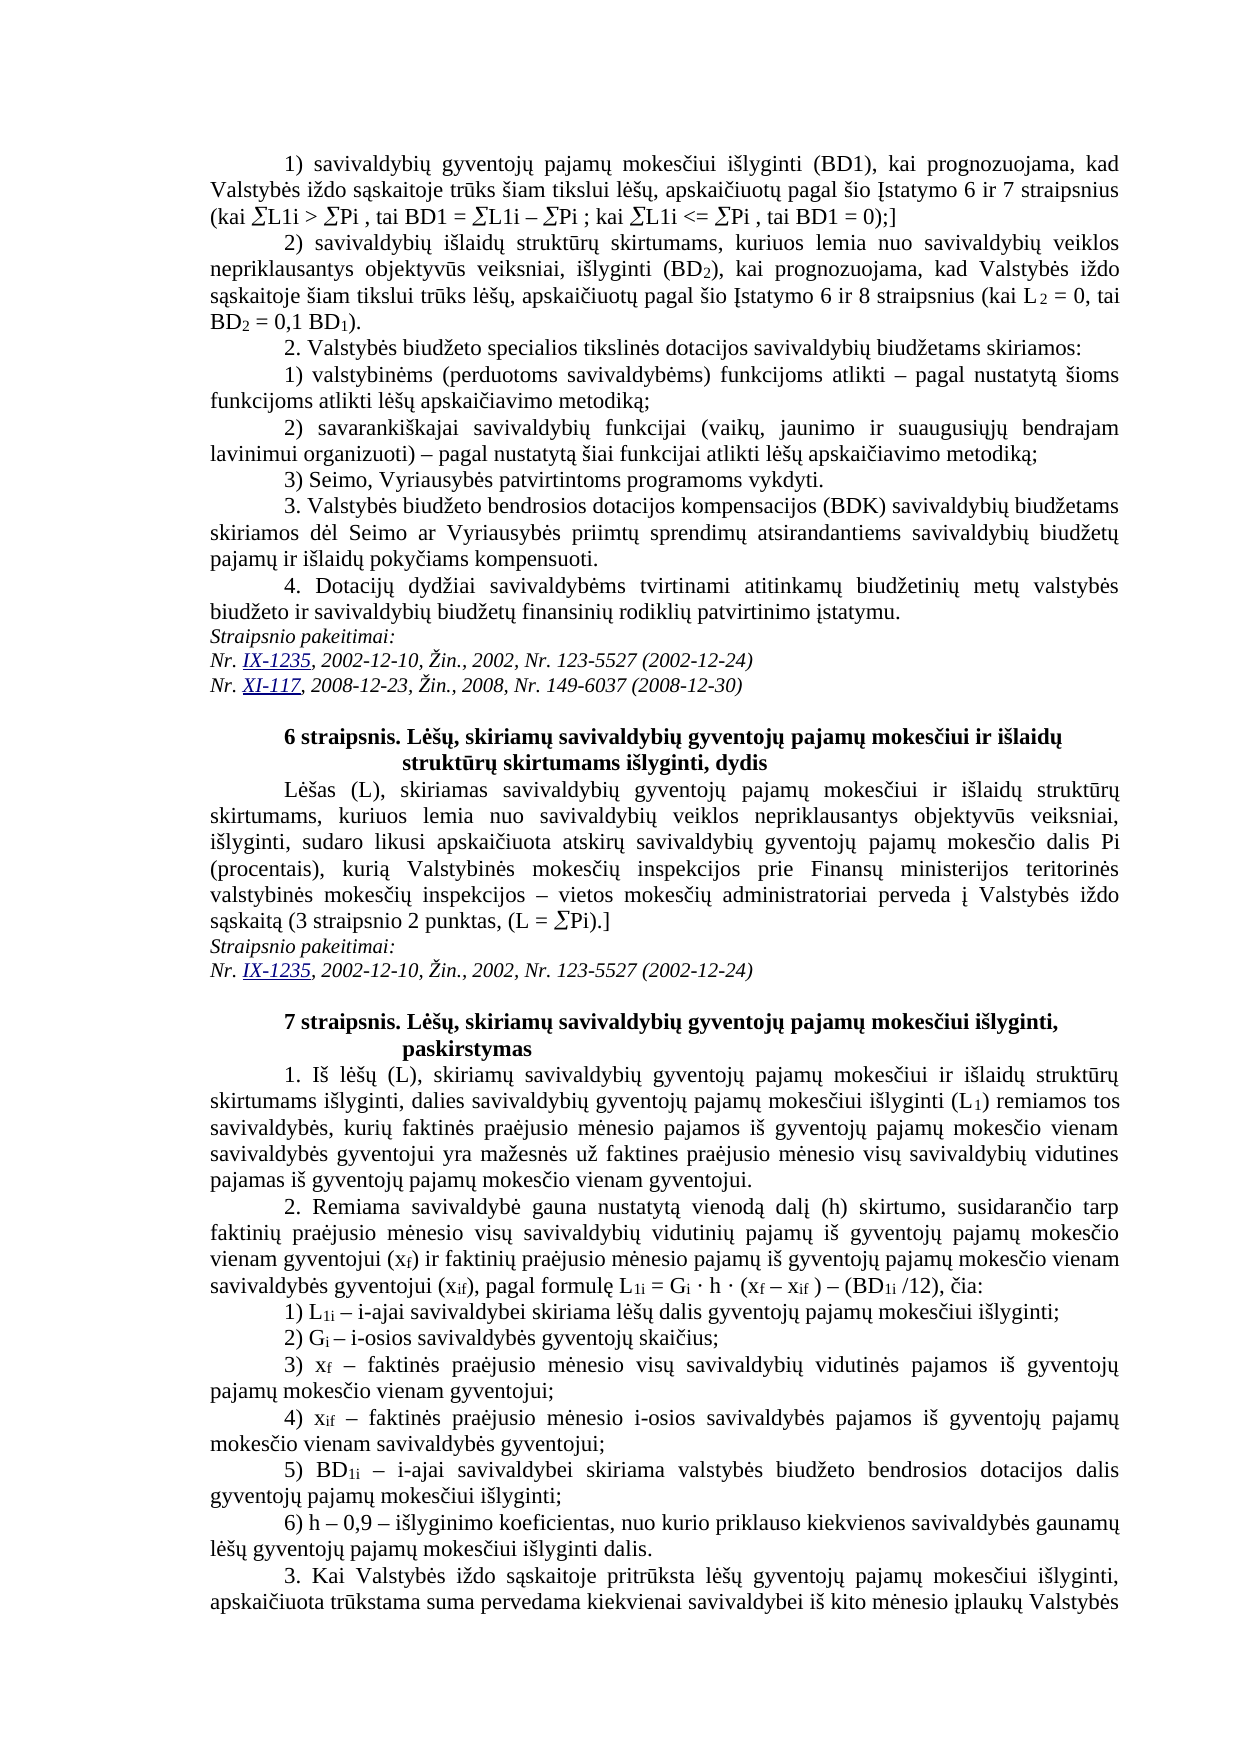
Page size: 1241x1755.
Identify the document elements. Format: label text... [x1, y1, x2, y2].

text Lėšas (L), skiriamas savivaldybių gyventojų pajamų mokesčiui ir išlaidų struktūrų skirtumams, kuriuos lemia nuo savivaldybių veiklos nepriklausantys objektyvūs veiksniai, išlyginti, sudaro likusi apskaičiuota atskirų savivaldybių gyventojų pajamų mokesčio dalis Pi (procentais), kurią Valstybinės mokesčių inspekcijos prie Finansų ministerijos teritorinės valstybinės mokesčių inspekcijos – vietos mokesčių administratoriai perveda į Valstybės iždo sąskaitą (3 straipsnio 2 punktas, (L = Pi).] [210, 776, 1120, 934]
text 3. Valstybės biudžeto bendrosios dotacijos kompensacijos (BDK) savivaldybių biudžetams skiriamos dėl Seimo ar Vyriausybės priimtų sprendimų atsirandantiems savivaldybių biudžetų pajamų ir išlaidų pokyčiams kompensuoti. [210, 493, 1120, 572]
text 3) xf – faktinės praėjusio mėnesio visų savivaldybių vidutinės pajamos iš gyventojų pajamų mokesčio vienam gyventojui; [210, 1351, 1120, 1403]
text Straipsnio pakeitimai: [210, 624, 1120, 648]
text 1) savivaldybių gyventojų pajamų mokesčiui išlyginti (BD1), kai prognozuojama, kad Valstybės iždo sąskaitoje trūks šiam tikslui lėšų, apskaičiuotų pagal šio Įstatymo 6 ir 7 straipsnius (kai L1i > Pi , tai BD1 = L1i – Pi ; kai L1i <= Pi , tai BD1 = 0);] [210, 150, 1120, 229]
text 6) h – 0,9 – išlyginimo koeficientas, nuo kurio priklauso kiekvienos savivaldybės gaunamų lėšų gyventojų pajamų mokesčiui išlyginti dalis. [210, 1509, 1120, 1562]
text 3. Kai Valstybės iždo sąskaitoje pritrūksta lėšų gyventojų pajamų mokesčiui išlyginti, apskaičiuota trūkstama suma pervedama kiekvienai savivaldybei iš kito mėnesio įplaukų Valstybės [210, 1562, 1120, 1614]
text Nr. XI-117, 2008-12-23, Žin., 2008, Nr. 149-6037 (2008-12-30) [210, 672, 1120, 697]
text 2) savarankiškajai savivaldybių funkcijai (vaikų, jaunimo ir suaugusiųjų bendrajam lavinimui organizuoti) – pagal nustatytą šiai funkcijai atlikti lėšų apskaičiavimo metodiką; [210, 413, 1120, 466]
text 4. Dotacijų dydžiai savivaldybėms tvirtinami atitinkamų biudžetinių metų valstybės biudžeto ir savivaldybių biudžetų finansinių rodiklių patvirtinimo įstatymu. [210, 572, 1120, 624]
text 1) valstybinėms (perduotoms savivaldybėms) funkcijoms atlikti – pagal nustatytą šioms funkcijoms atlikti lėšų apskaičiavimo metodiką; [210, 361, 1120, 413]
text 6 straipsnis. Lėšų, skiriamų savivaldybių gyventojų pajamų mokesčiui ir išlaidų [210, 723, 1120, 749]
text 1. Iš lėšų (L), skiriamų savivaldybių gyventojų pajamų mokesčiui ir išlaidų struktūrų skirtumams išlyginti, dalies savivaldybių gyventojų pajamų mokesčiui išlyginti (L1) remiamos tos savivaldybės, kurių faktinės praėjusio mėnesio pajamos iš gyventojų pajamų mokesčio vienam savivaldybės gyventojui yra mažesnės už faktines praėjusio mėnesio visų savivaldybių vidutines pajamas iš gyventojų pajamų mokesčio vienam gyventojui. [210, 1061, 1120, 1193]
text Nr. IX-1235, 2002-12-10, Žin., 2002, Nr. 123-5527 (2002-12-24) [210, 958, 1120, 982]
text 5) BD1i – i-ajai savivaldybei skiriama valstybės biudžeto bendrosios dotacijos dalis gyventojų pajamų mokesčiui išlyginti; [210, 1456, 1120, 1509]
text 1) L1i – i-ajai savivaldybei skiriama lėšų dalis gyventojų pajamų mokesčiui išlyginti; [210, 1298, 1120, 1324]
text 4) xif – faktinės praėjusio mėnesio i-osios savivaldybės pajamos iš gyventojų pajamų mokesčio vienam savivaldybės gyventojui; [210, 1403, 1120, 1456]
text 7 straipsnis. Lėšų, skiriamų savivaldybių gyventojų pajamų mokesčiui išlyginti, [210, 1008, 1120, 1034]
text Straipsnio pakeitimai: [210, 934, 1120, 958]
text 2) Gi – i-osios savivaldybės gyventojų skaičius; [210, 1324, 1120, 1351]
text 2. Valstybės biudžeto specialios tikslinės dotacijos savivaldybių biudžetams skiriamos: [210, 334, 1120, 361]
text struktūrų skirtumams išlyginti, dydis [210, 749, 1120, 776]
text 2. Remiama savivaldybė gauna nustatytą vienodą dalį (h) skirtumo, susidarančio tarp faktinių praėjusio mėnesio visų savivaldybių vidutinių pajamų iš gyventojų pajamų mokesčio vienam gyventojui (xf) ir faktinių praėjusio mėnesio pajamų iš gyventojų pajamų mokesčio vienam savivaldybės gyventojui (xif), pagal formulę L1i = Gi · h · (xf – xif ) – (BD1i /12), čia: [210, 1193, 1120, 1298]
text paskirstymas [210, 1034, 1120, 1061]
text Nr. IX-1235, 2002-12-10, Žin., 2002, Nr. 123-5527 (2002-12-24) [210, 648, 1120, 672]
text 3) Seimo, Vyriausybės patvirtintoms programoms vykdyti. [210, 466, 1120, 493]
text 2) savivaldybių išlaidų struktūrų skirtumams, kuriuos lemia nuo savivaldybių veiklos nepriklausantys objektyvūs veiksniai, išlyginti (BD2), kai prognozuojama, kad Valstybės iždo sąskaitoje šiam tikslui trūks lėšų, apskaičiuotų pagal šio Įstatymo 6 ir 8 straipsnius (kai L2 = 0, tai BD2 = 0,1 BD1). [210, 229, 1120, 334]
